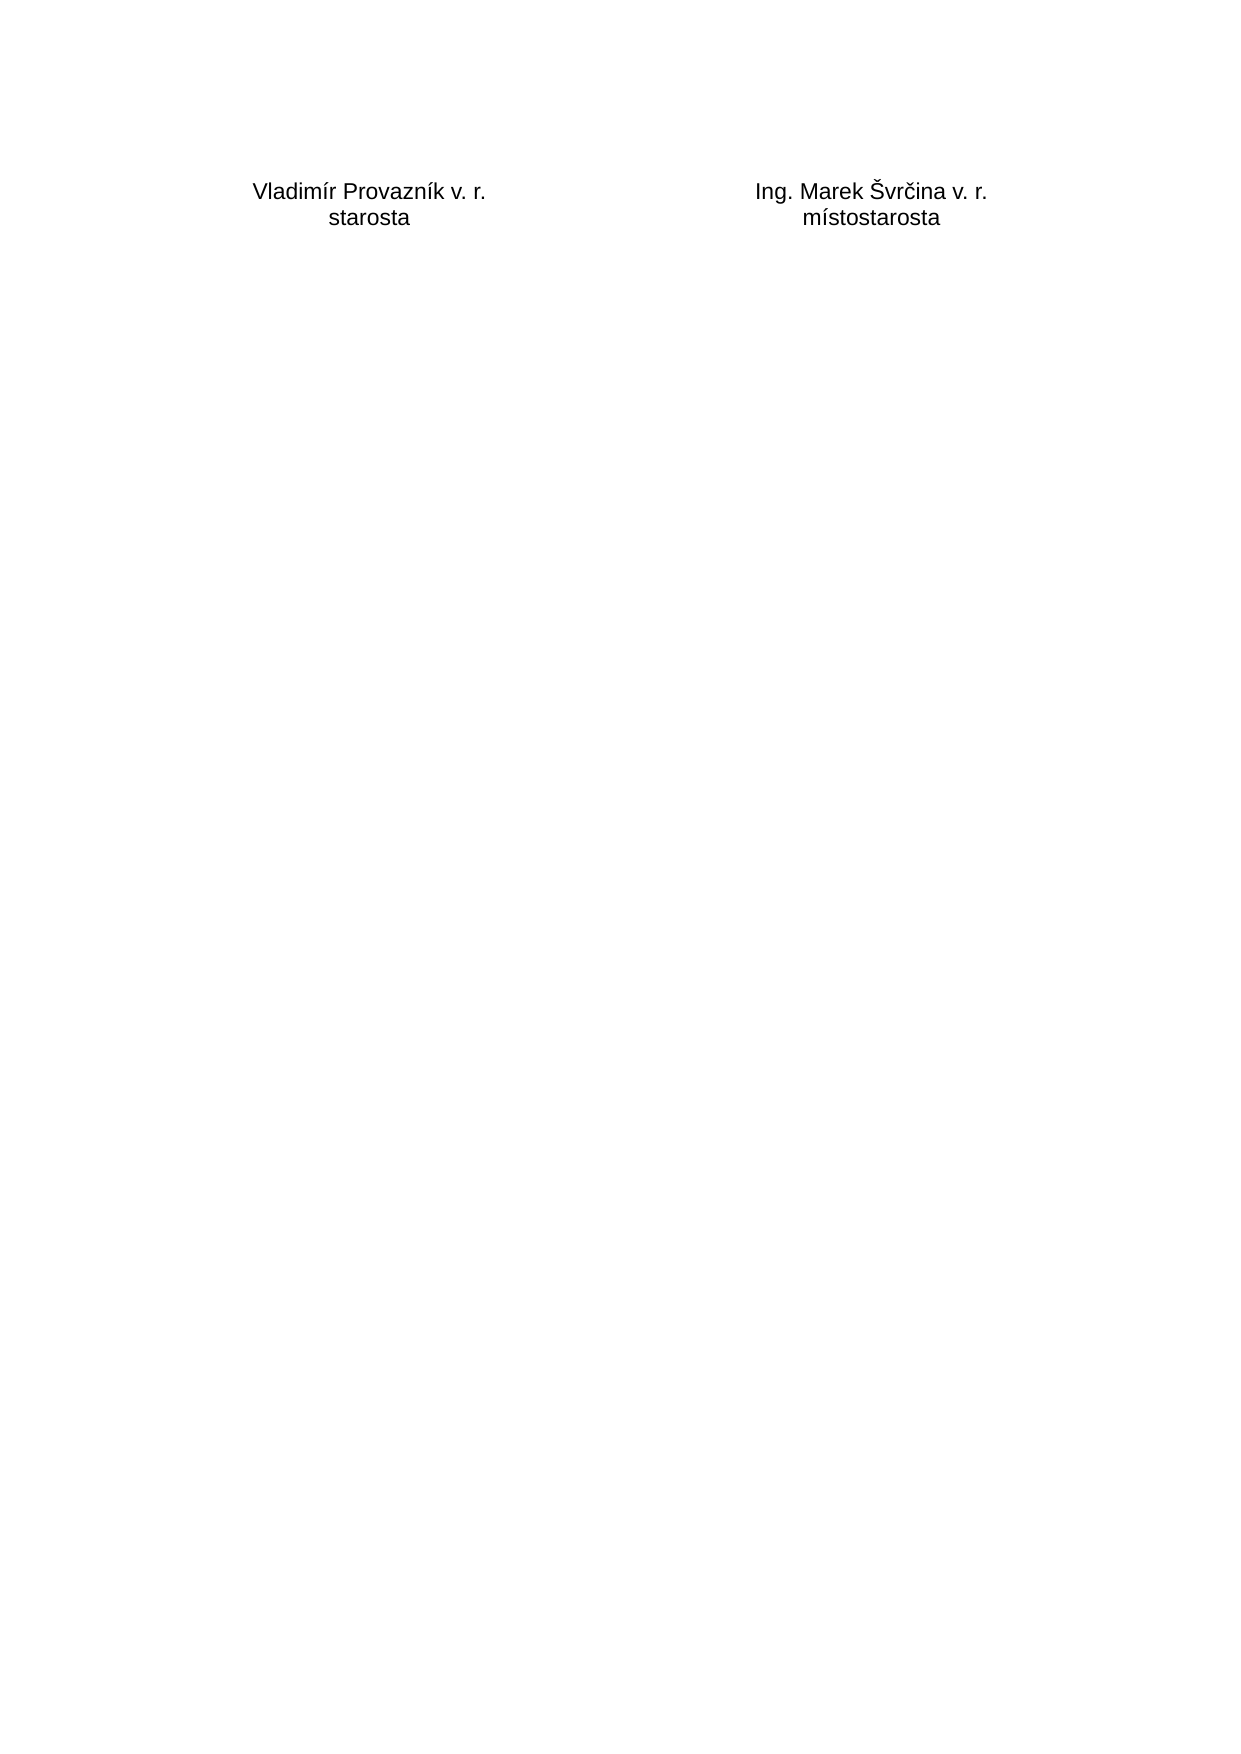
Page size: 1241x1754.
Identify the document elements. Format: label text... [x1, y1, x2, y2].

table_cell [620, 236, 1122, 354]
table_header Ing. Marek Švrčina v. r. místostarosta [620, 118, 1122, 236]
table_cell [118, 236, 620, 354]
table_header Vladimír Provazník v. r. starosta [118, 118, 620, 236]
